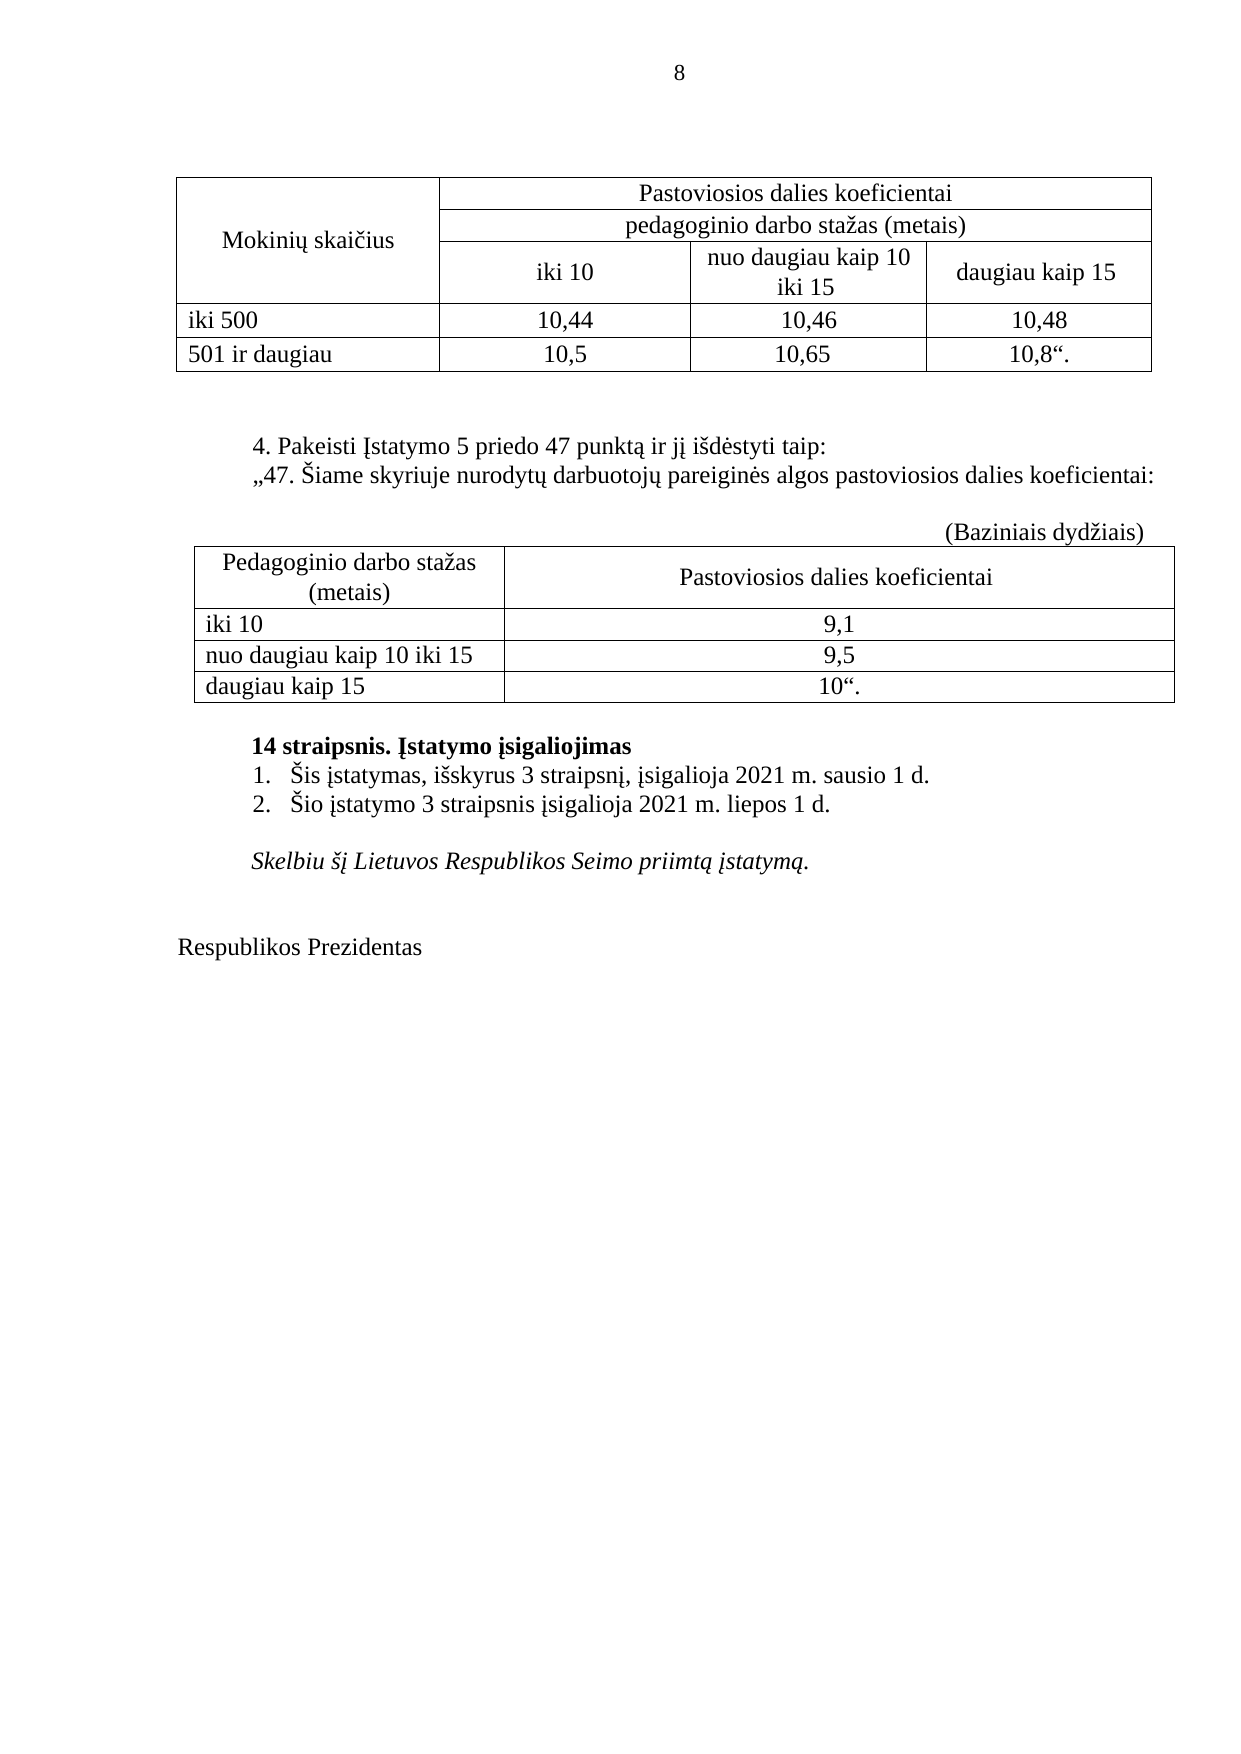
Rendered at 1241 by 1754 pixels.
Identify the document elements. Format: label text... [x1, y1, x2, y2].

table_cell iki 10 [195, 609, 504, 639]
text 1. Šis įstatymas, išskyrus 3 straipsnį, įsigalioja 2021 m. sausio 1 d. [252, 760, 1181, 789]
table_cell 9,5 [505, 641, 1174, 671]
text 14 straipsnis. Įstatymo įsigaliojimas [177, 731, 1181, 760]
text 4. Pakeisti Įstatymo 5 priedo 47 punktą ir jį išdėstyti taip: [177, 431, 1181, 460]
table_header Pedagoginio darbo stažas (metais) [195, 547, 504, 608]
table_cell 9,1 [505, 609, 1174, 639]
table_header Pastoviosios dalies koeficientai [440, 178, 1151, 209]
table_cell 501 ir daugiau [177, 338, 439, 371]
table_cell 10,48 [927, 304, 1151, 337]
table_cell nuo daugiau kaip 10 iki 15 [691, 242, 926, 303]
table_cell daugiau kaip 15 [195, 672, 504, 702]
text (Baziniais dydžiais) [177, 517, 1181, 546]
text Respublikos Prezidentas [177, 932, 1181, 961]
table_cell 10“. [505, 672, 1174, 702]
table_header Pastoviosios dalies koeficientai [505, 547, 1174, 608]
table_cell 10,46 [691, 304, 926, 337]
table_cell 10,44 [440, 304, 690, 337]
table_cell 10,5 [440, 338, 690, 371]
table_cell 10,8“. [927, 338, 1151, 371]
table_cell daugiau kaip 15 [927, 242, 1151, 303]
table_cell 10,65 [691, 338, 926, 371]
text 2. Šio įstatymo 3 straipsnis įsigalioja 2021 m. liepos 1 d. [252, 789, 1181, 817]
table_cell iki 10 [440, 242, 690, 303]
table_cell pedagoginio darbo stažas (metais) [440, 210, 1151, 241]
table_header Mokinių skaičius [177, 178, 439, 303]
text „47. Šiame skyriuje nurodytų darbuotojų pareiginės algos pastoviosios dalies koeficientai: [177, 460, 1181, 489]
text Skelbiu šį Lietuvos Respublikos Seimo priimtą įstatymą. [177, 846, 1181, 875]
table_cell iki 500 [177, 304, 439, 337]
table_cell nuo daugiau kaip 10 iki 15 [195, 641, 504, 671]
